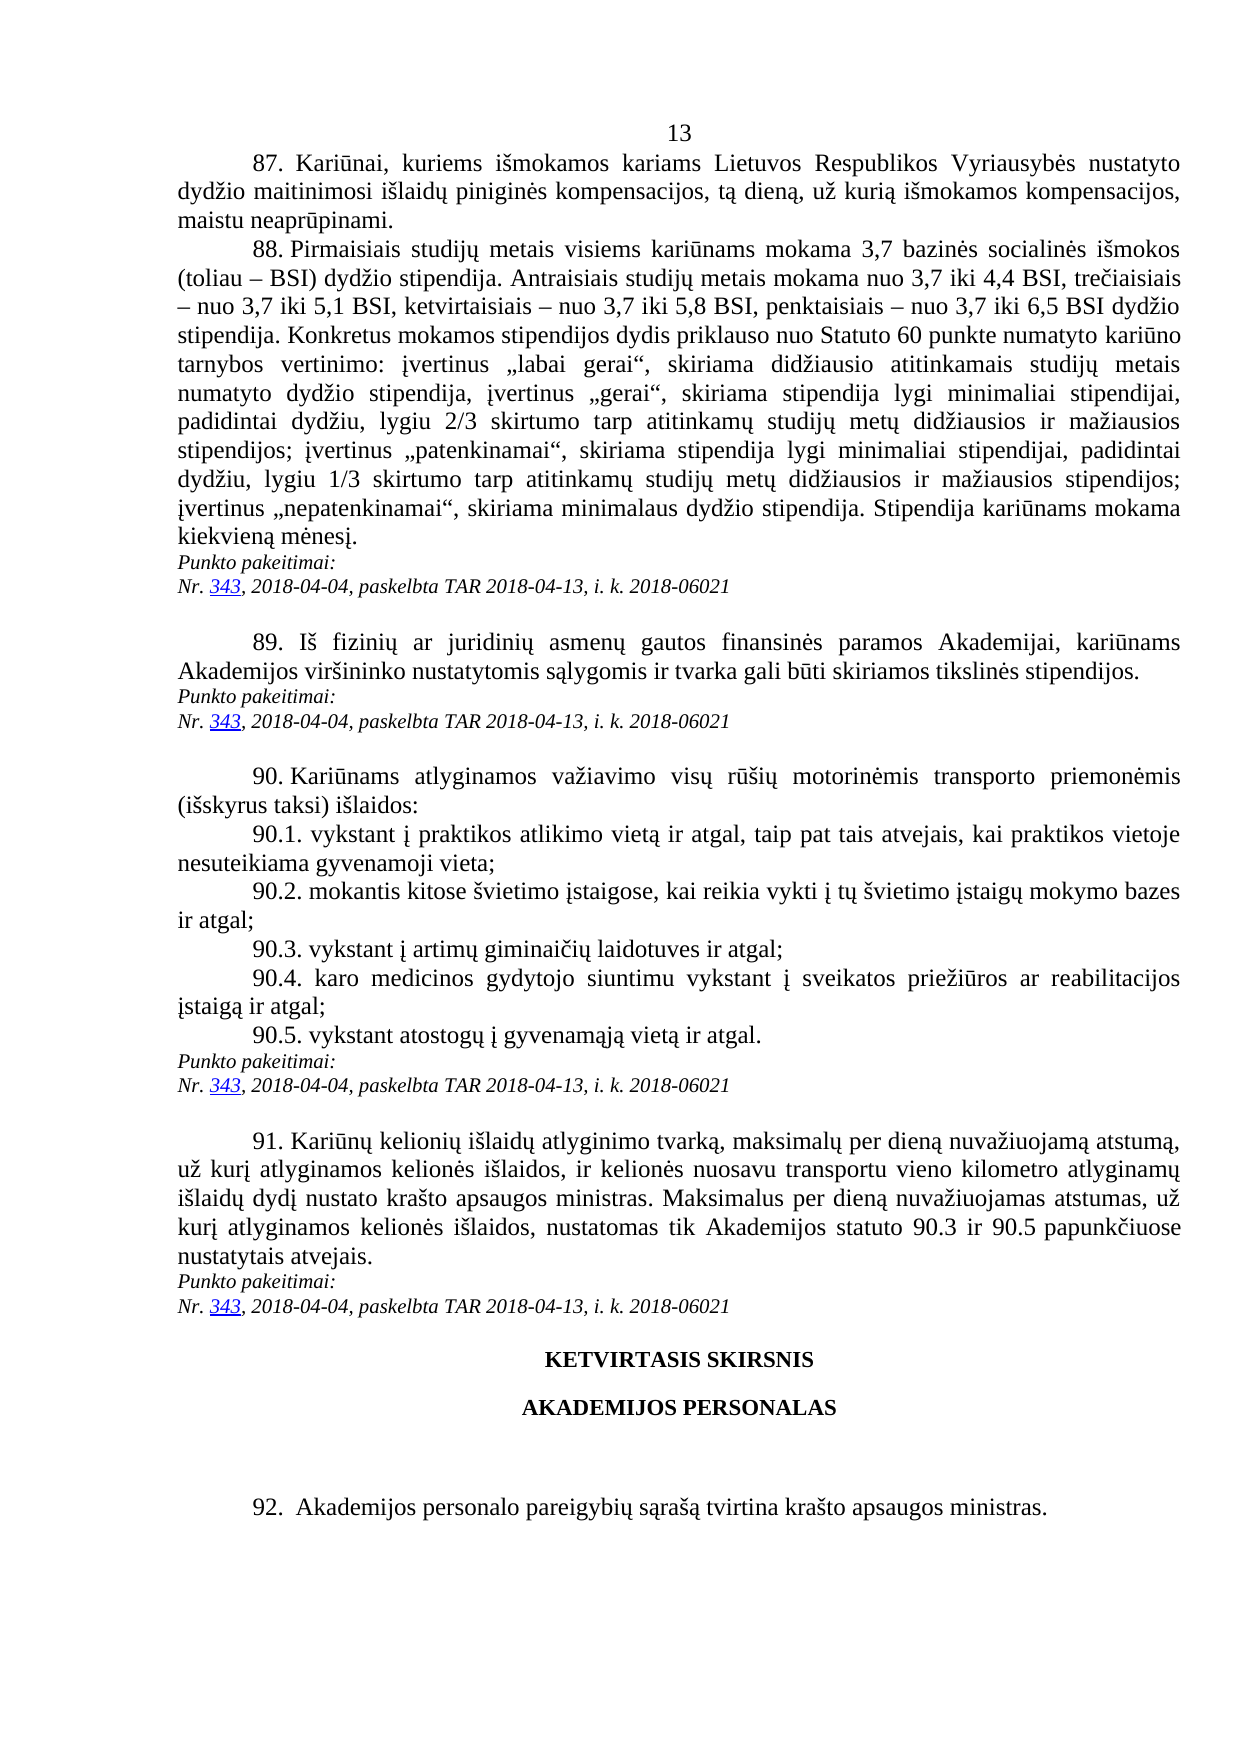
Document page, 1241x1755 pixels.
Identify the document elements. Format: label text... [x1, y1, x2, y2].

text 88. Pirmaisiais studijų metais visiems kariūnams mokama 3,7 bazinės socialinės išmokos (toliau – BSI) dydžio stipendija. Antraisiais studijų metais mokama nuo 3,7 iki 4,4 BSI, trečiaisiais – nuo 3,7 iki 5,1 BSI, ketvirtaisiais – nuo 3,7 iki 5,8 BSI, penktaisiais – nuo 3,7 iki 6,5 BSI dydžio stipendija. Konkretus mokamos stipendijos dydis priklauso nuo Statuto 60 punkte numatyto kariūno tarnybos vertinimo: įvertinus „labai gerai“, skiriama didžiausio atitinkamais studijų metais numatyto dydžio stipendija, įvertinus „gerai“, skiriama stipendija lygi minimaliai stipendijai, padidintai dydžiu, lygiu 2/3 skirtumo tarp atitinkamų studijų metų didžiausios ir mažiausios stipendijos; įvertinus „patenkinamai“, skiriama stipendija lygi minimaliai stipendijai, padidintai dydžiu, lygiu 1/3 skirtumo tarp atitinkamų studijų metų didžiausios ir mažiausios stipendijos; įvertinus „nepatenkinamai“, skiriama minimalaus dydžio stipendija. Stipendija kariūnams mokama kiekvieną mėnesį. [177, 234, 1181, 550]
text 87. Kariūnai, kuriems išmokamos kariams Lietuvos Respublikos Vyriausybės nustatyto dydžio maitinimosi išlaidų piniginės kompensacijos, tą dieną, už kurią išmokamos kompensacijos, maistu neaprūpinami. [177, 148, 1181, 234]
text Punkto pakeitimai: [177, 550, 1181, 574]
text 90. Kariūnams atlyginamos važiavimo visų rūšių motorinėmis transporto priemonėmis (išskyrus taksi) išlaidos: [177, 761, 1181, 819]
text KETVIRTASIS SKIRSNIS [177, 1346, 1181, 1373]
text AKADEMIJOS PERSONALAS [177, 1394, 1181, 1421]
text Nr. 343, 2018-04-04, paskelbta TAR 2018-04-13, i. k. 2018-06021 [177, 708, 1181, 733]
text Punkto pakeitimai: [177, 1269, 1181, 1293]
text 90.2. mokantis kitose švietimo įstaigose, kai reikia vykti į tų švietimo įstaigų mokymo bazes ir atgal; [177, 876, 1181, 934]
text Nr. 343, 2018-04-04, paskelbta TAR 2018-04-13, i. k. 2018-06021 [177, 574, 1181, 598]
text 91. Kariūnų kelionių išlaidų atlyginimo tvarką, maksimalų per dieną nuvažiuojamą atstumą, už kurį atlyginamos kelionės išlaidos, ir kelionės nuosavu transportu vieno kilometro atlyginamų išlaidų dydį nustato krašto apsaugos ministras. Maksimalus per dieną nuvažiuojamas atstumas, už kurį atlyginamos kelionės išlaidos, nustatomas tik Akademijos statuto 90.3 ir 90.5 papunkčiuose nustatytais atvejais. [177, 1126, 1181, 1269]
text 90.5. vykstant atostogų į gyvenamąją vietą ir atgal. [177, 1020, 1181, 1049]
text Punkto pakeitimai: [177, 1049, 1181, 1073]
text 92. Akademijos personalo pareigybių sąrašą tvirtina krašto apsaugos ministras. [177, 1492, 1181, 1521]
text Nr. 343, 2018-04-04, paskelbta TAR 2018-04-13, i. k. 2018-06021 [177, 1293, 1181, 1318]
text 90.3. vykstant į artimų giminaičių laidotuves ir atgal; [177, 934, 1181, 963]
text 89. Iš fizinių ar juridinių asmenų gautos finansinės paramos Akademijai, kariūnams Akademijos viršininko nustatytomis sąlygomis ir tvarka gali būti skiriamos tikslinės stipendijos. [177, 627, 1181, 684]
text Nr. 343, 2018-04-04, paskelbta TAR 2018-04-13, i. k. 2018-06021 [177, 1073, 1181, 1097]
text 90.1. vykstant į praktikos atlikimo vietą ir atgal, taip pat tais atvejais, kai praktikos vietoje nesuteikiama gyvenamoji vieta; [177, 819, 1181, 876]
text 90.4. karo medicinos gydytojo siuntimu vykstant į sveikatos priežiūros ar reabilitacijos įstaigą ir atgal; [177, 963, 1181, 1020]
text Punkto pakeitimai: [177, 684, 1181, 708]
